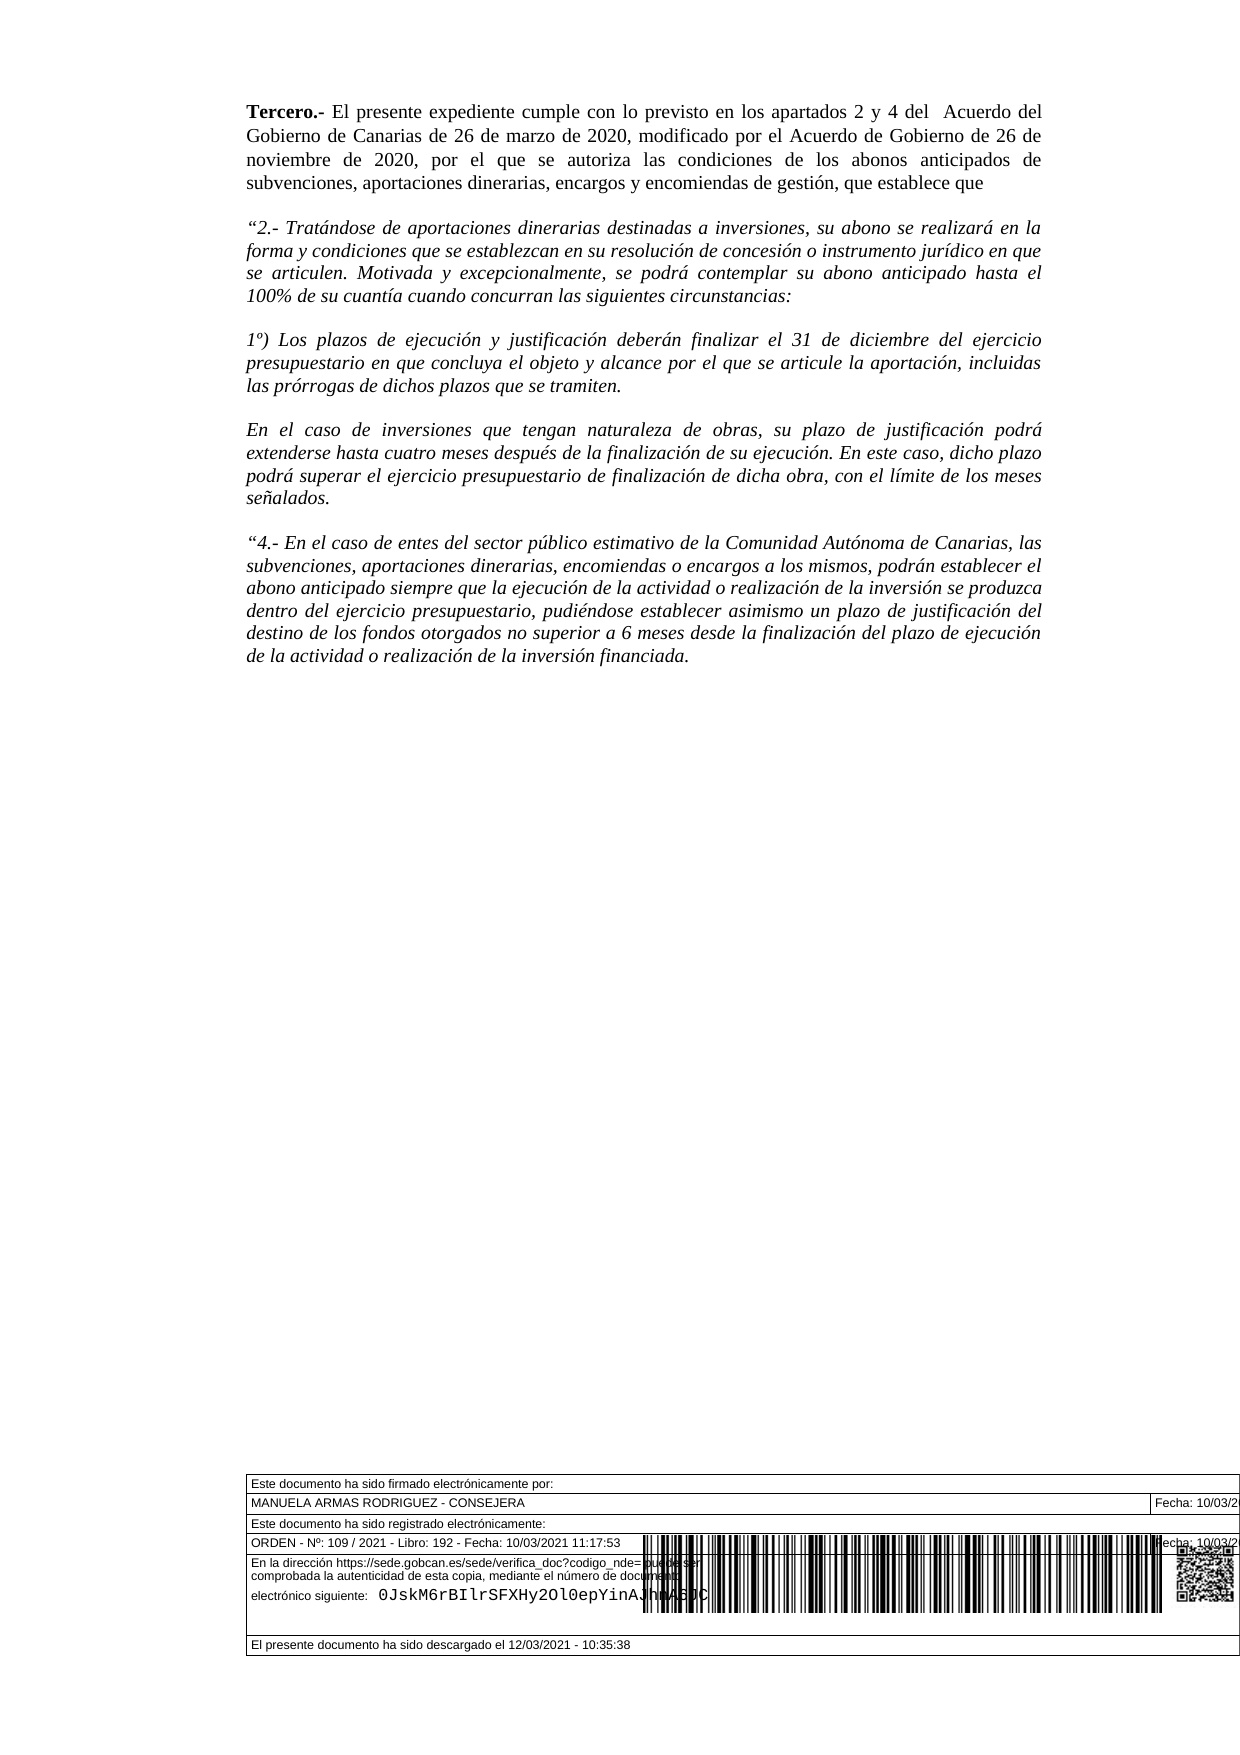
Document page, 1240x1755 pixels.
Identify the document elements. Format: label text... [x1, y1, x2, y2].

text “2.- Tratándose de aportaciones dinerarias destinadas a inversiones, su abono se realizará en la forma y condiciones que se establezcan en su resolución de concesión o instrumento jurídico en que se articulen. Motivada y excepcionalmente, se podrá contemplar su abono anticipado hasta el 100% de su cuantía cuando concurran las siguientes circunstancias: [246, 216, 1045, 307]
text Tercero.- El presente expediente cumple con lo previsto en los apartados 2 y 4 del Acuerdo del Gobierno de Canarias de 26 de marzo de 2020, modificado por el Acuerdo de Gobierno de 26 de noviembre de 2020, por el que se autoriza las condiciones de los abonos anticipados de subvenciones, aportaciones dinerarias, encargos y encomiendas de gestión, que establece que [246, 100, 1043, 194]
text “4.- En el caso de entes del sector público estimativo de la Comunidad Autónoma de Canarias, las subvenciones, aportaciones dinerarias, encomiendas o encargos a los mismos, podrán establecer el abono anticipado siempre que la ejecución de la actividad o realización de la inversión se produzca dentro del ejercicio presupuestario, pudiéndose establecer asimismo un plazo de justificación del destino de los fondos otorgados no superior a 6 meses desde la finalización del plazo de ejecución de la actividad o realización de la inversión financiada. [246, 531, 1045, 667]
text En el caso de inversiones que tengan naturaleza de obras, su plazo de justificación podrá extenderse hasta cuatro meses después de la finalización de su ejecución. En este caso, dicho plazo podrá superar el ejercicio presupuestario de finalización de dicha obra, con el límite de los meses señalados. [246, 419, 1045, 509]
text 1º) Los plazos de ejecución y justificación deberán finalizar el 31 de diciembre del ejercicio presupuestario en que concluya el objeto y alcance por el que se articule la aportación, incluidas las prórrogas de dichos plazos que se tramiten. [246, 329, 1045, 397]
